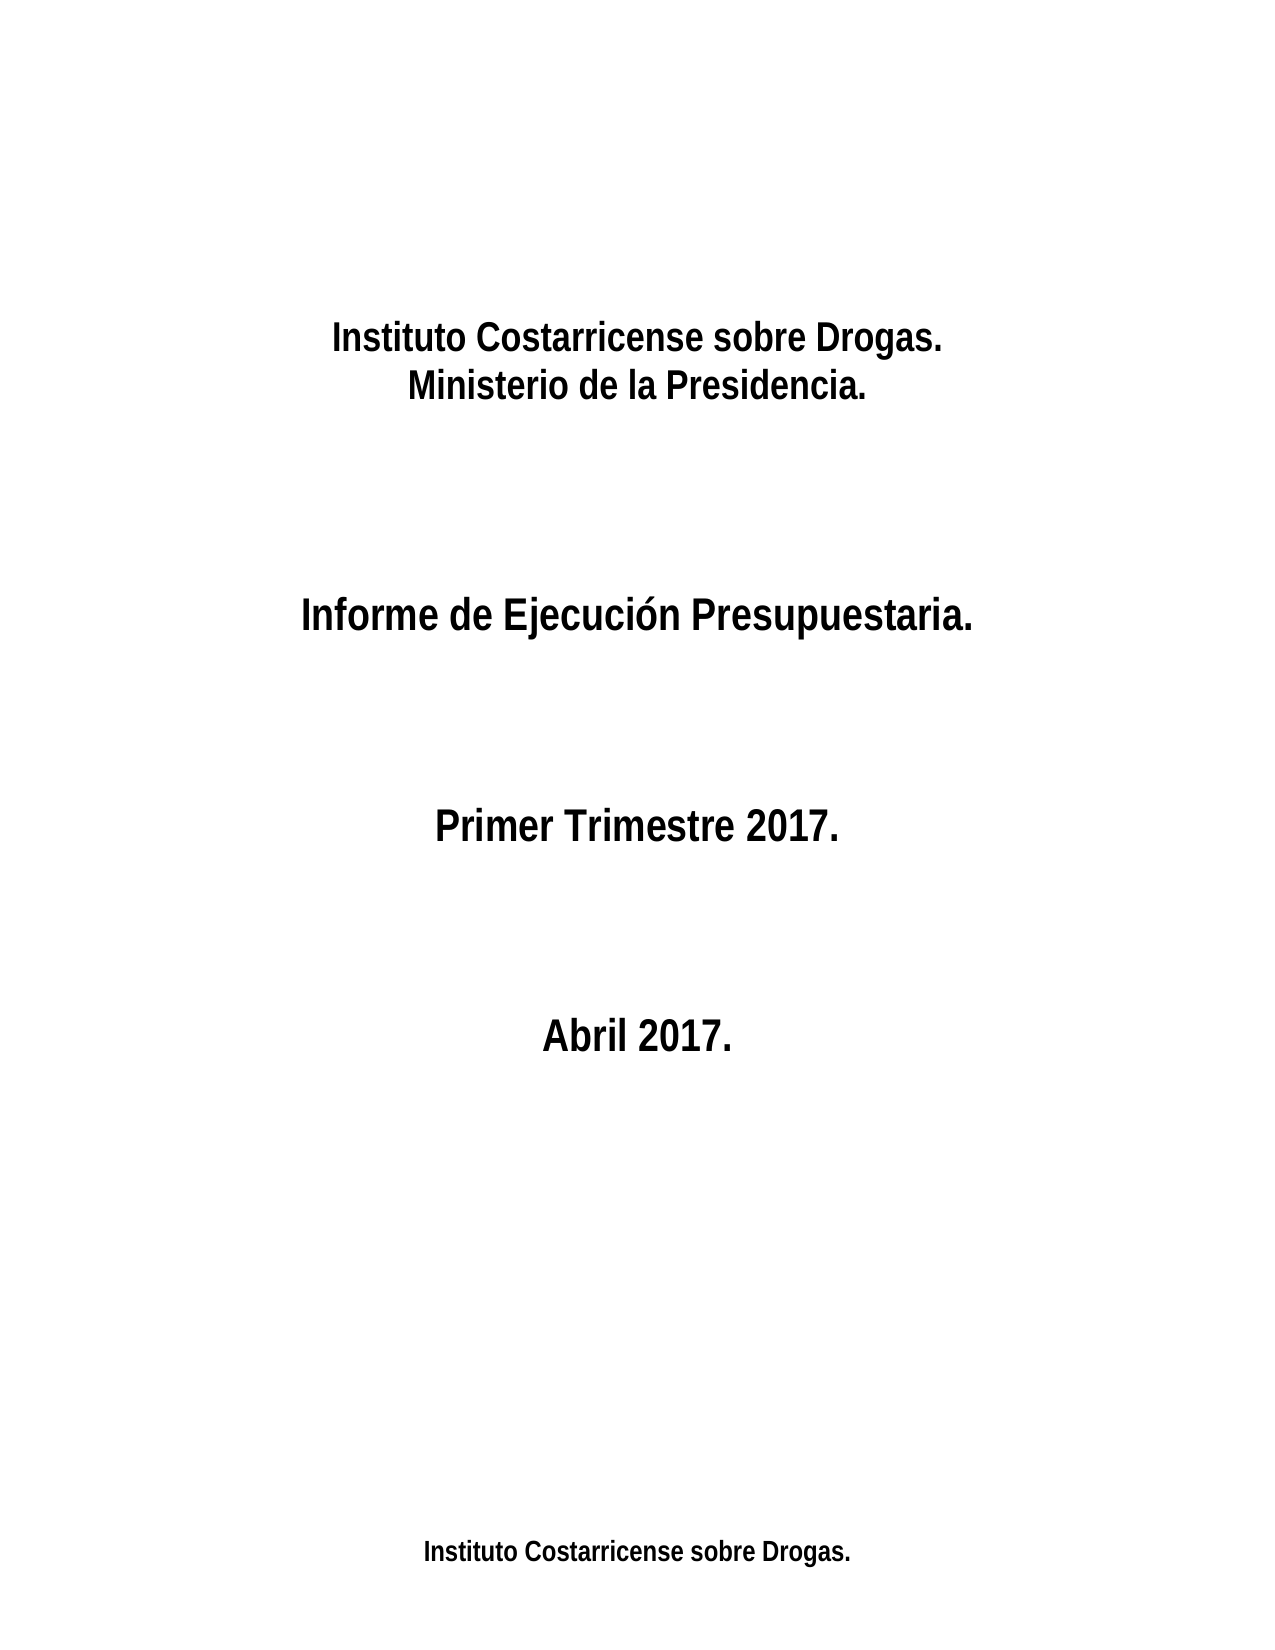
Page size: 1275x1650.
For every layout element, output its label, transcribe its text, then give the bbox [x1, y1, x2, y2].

text Instituto Costarricense sobre Drogas. [177, 1534, 1098, 1568]
text Informe de Ejecución Presupuestaria. [177, 588, 1098, 640]
text Ministerio de la Presidencia. [177, 361, 1098, 408]
text Primer Trimestre 2017. [177, 798, 1098, 851]
text Instituto Costarricense sobre Drogas. [177, 313, 1098, 361]
text Abril 2017. [177, 1009, 1098, 1061]
